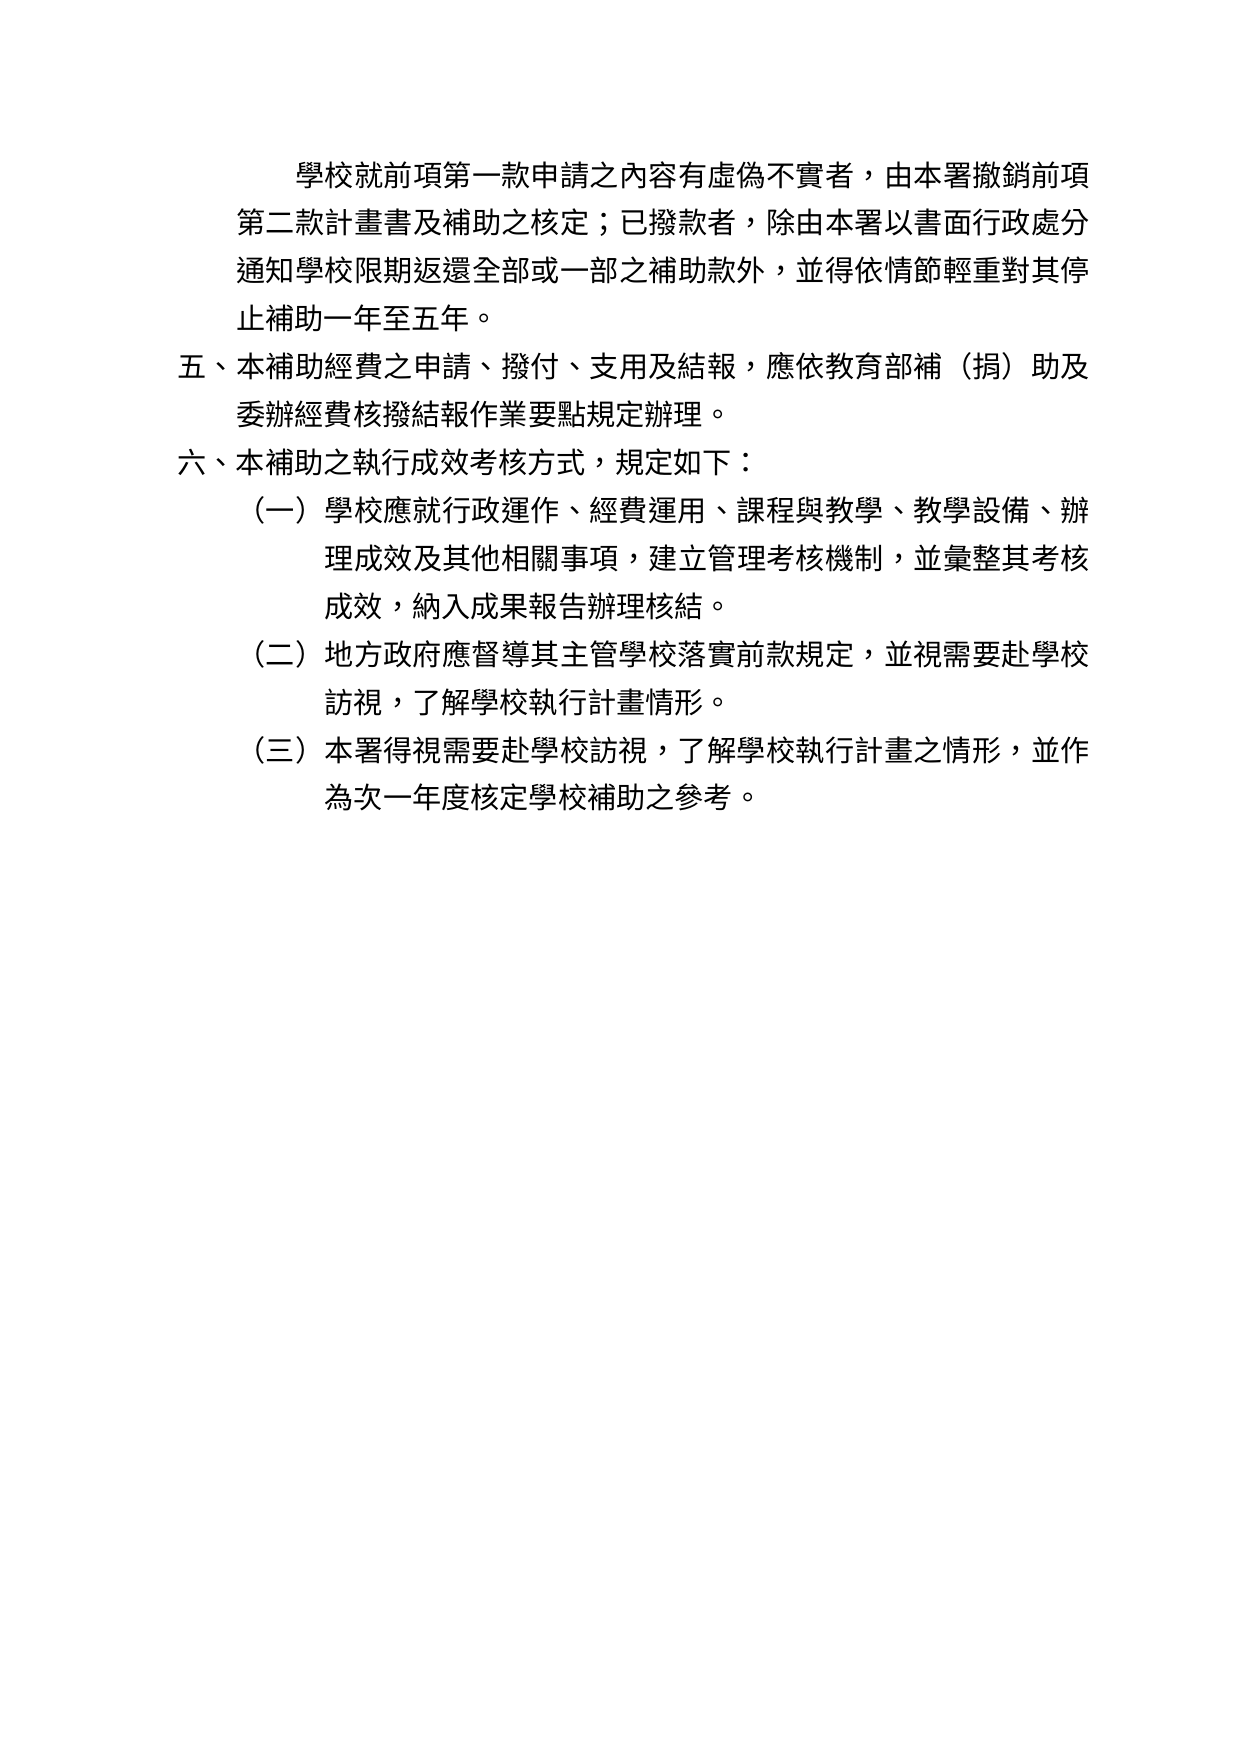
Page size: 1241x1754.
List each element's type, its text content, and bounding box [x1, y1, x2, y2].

text 六、本補助之執行成效考核方式，規定如下： [177, 435, 1092, 483]
text （三）本署得視需要赴學校訪視，了解學校執行計畫之情形，並作為次一年度核定學校補助之參考。 [236, 723, 1092, 818]
text 五、本補助經費之申請、撥付、支用及結報，應依教育部補（捐）助及委辦經費核撥結報作業要點規定辦理。 [177, 339, 1092, 435]
text 學校就前項第一款申請之內容有虛偽不實者，由本署撤銷前項第二款計畫書及補助之核定；已撥款者，除由本署以書面行政處分通知學校限期返還全部或一部之補助款外，並得依情節輕重對其停止補助一年至五年。 [236, 148, 1092, 339]
text （二）地方政府應督導其主管學校落實前款規定，並視需要赴學校訪視，了解學校執行計畫情形。 [236, 627, 1092, 723]
text （一）學校應就行政運作、經費運用、課程與教學、教學設備、辦理成效及其他相關事項，建立管理考核機制，並彙整其考核成效，納入成果報告辦理核結。 [236, 483, 1092, 627]
